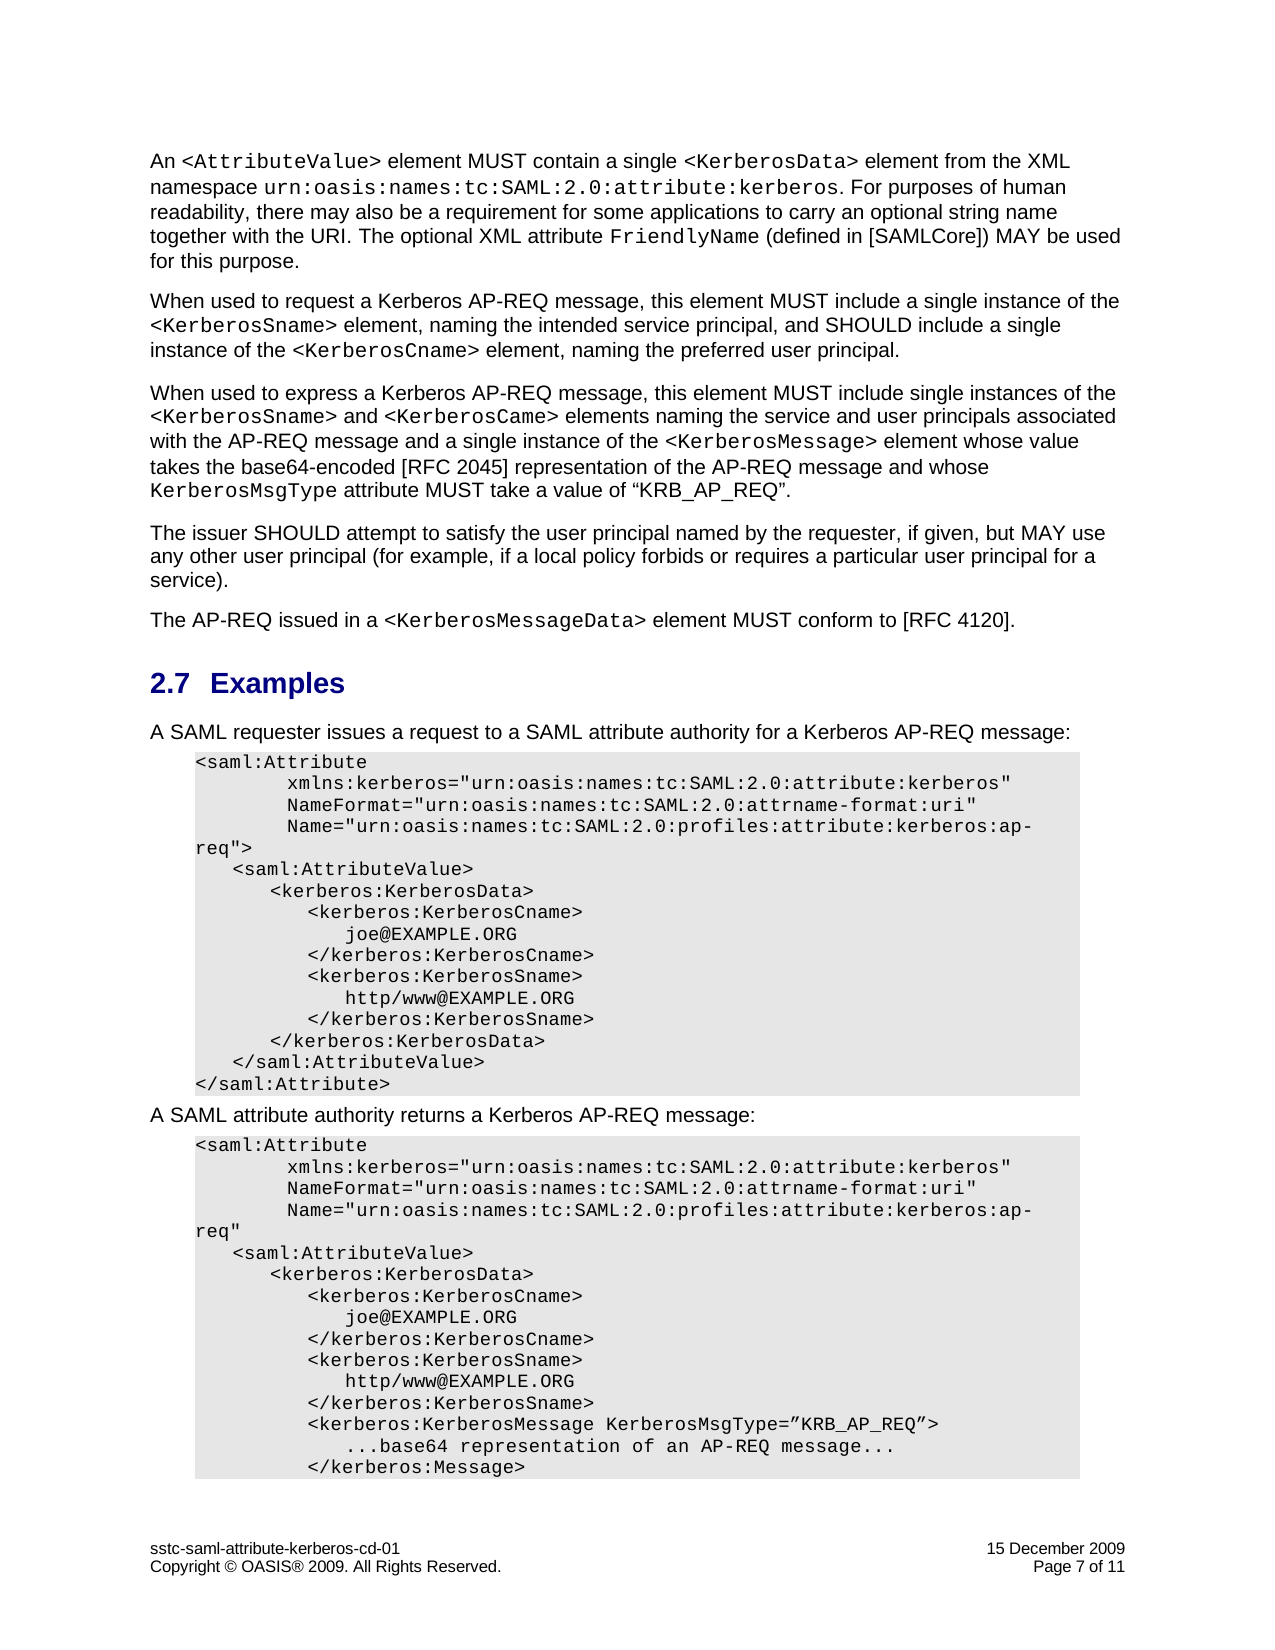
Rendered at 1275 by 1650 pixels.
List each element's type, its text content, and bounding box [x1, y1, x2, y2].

text </kerberos:KerberosCname> [195, 1329, 1080, 1350]
text <kerberos:KerberosData> [195, 1264, 1080, 1286]
text joe@EXAMPLE.ORG [195, 1307, 1080, 1329]
subtitle Examples [150, 667, 1125, 699]
text <saml:Attribute [195, 1136, 1080, 1157]
text When used to express a Kerberos AP-REQ message, this element MUST include single instances of the <KerberosSname> and <KerberosCame> elements naming the service and user principals associated with the AP-REQ message and a single instance of the <KerberosMessage> element whose value takes the base64-encoded [RFC 2045] representation of the AP-REQ message and whose KerberosMsgType attribute MUST take a value of “KRB_AP_REQ”. [150, 381, 1125, 504]
text joe@EXAMPLE.ORG [195, 924, 1080, 945]
text <kerberos:KerberosMessage KerberosMsgType=”KRB_AP_REQ”> [195, 1415, 1080, 1436]
text An <AttributeValue> element MUST contain a single <KerberosData> element from the XML namespace urn:oasis:names:tc:SAML:2.0:attribute:kerberos. For purposes of human readability, there may also be a requirement for some applications to carry an optional string name together with the URI. The optional XML attribute FriendlyName (defined in [SAMLCore]) MAY be used for this purpose. [150, 150, 1125, 273]
text </kerberos:KerberosData> [195, 1031, 1080, 1053]
text A SAML attribute authority returns a Kerberos AP-REQ message: [150, 1104, 1125, 1127]
text Name="urn:oasis:names:tc:SAML:2.0:profiles:attribute:kerberos:ap-req"> [195, 817, 1080, 859]
text NameFormat="urn:oasis:names:tc:SAML:2.0:attrname-format:uri" [195, 795, 1080, 817]
text </kerberos:Message> [195, 1458, 1080, 1479]
text http/www@EXAMPLE.ORG [195, 1372, 1080, 1393]
text xmlns:kerberos="urn:oasis:names:tc:SAML:2.0:attribute:kerberos" [195, 1157, 1080, 1179]
text <kerberos:KerberosCname> [195, 1286, 1080, 1307]
text <kerberos:KerberosCname> [195, 902, 1080, 924]
text A SAML requester issues a request to a SAML attribute authority for a Kerberos AP-REQ message: [150, 720, 1125, 744]
text <saml:AttributeValue> [195, 1243, 1080, 1264]
text xmlns:kerberos="urn:oasis:names:tc:SAML:2.0:attribute:kerberos" [195, 774, 1080, 795]
text <kerberos:KerberosSname> [195, 967, 1080, 988]
text <kerberos:KerberosSname> [195, 1350, 1080, 1372]
text <kerberos:KerberosData> [195, 881, 1080, 902]
text <saml:Attribute [195, 752, 1080, 774]
text </kerberos:KerberosSname> [195, 1393, 1080, 1415]
text <saml:AttributeValue> [195, 859, 1080, 881]
text ...base64 representation of an AP-REQ message... [195, 1436, 1080, 1458]
text Name="urn:oasis:names:tc:SAML:2.0:profiles:attribute:kerberos:ap-req" [195, 1200, 1080, 1243]
text The issuer SHOULD attempt to satisfy the user principal named by the requester, if given, but MAY use any other user principal (for example, if a local policy forbids or requires a particular user principal for a service). [150, 521, 1125, 592]
text http/www@EXAMPLE.ORG [195, 988, 1080, 1010]
text </kerberos:KerberosCname> [195, 945, 1080, 967]
text The AP-REQ issued in a <KerberosMessageData> element MUST conform to [RFC 4120]. [150, 608, 1125, 634]
text </saml:AttributeValue> [195, 1053, 1080, 1074]
text When used to request a Kerberos AP-REQ message, this element MUST include a single instance of the <KerberosSname> element, naming the intended service principal, and SHOULD include a single instance of the <KerberosCname> element, naming the preferred user principal. [150, 290, 1125, 364]
text </kerberos:KerberosSname> [195, 1010, 1080, 1031]
text </saml:Attribute> [195, 1074, 1080, 1096]
text NameFormat="urn:oasis:names:tc:SAML:2.0:attrname-format:uri" [195, 1179, 1080, 1200]
